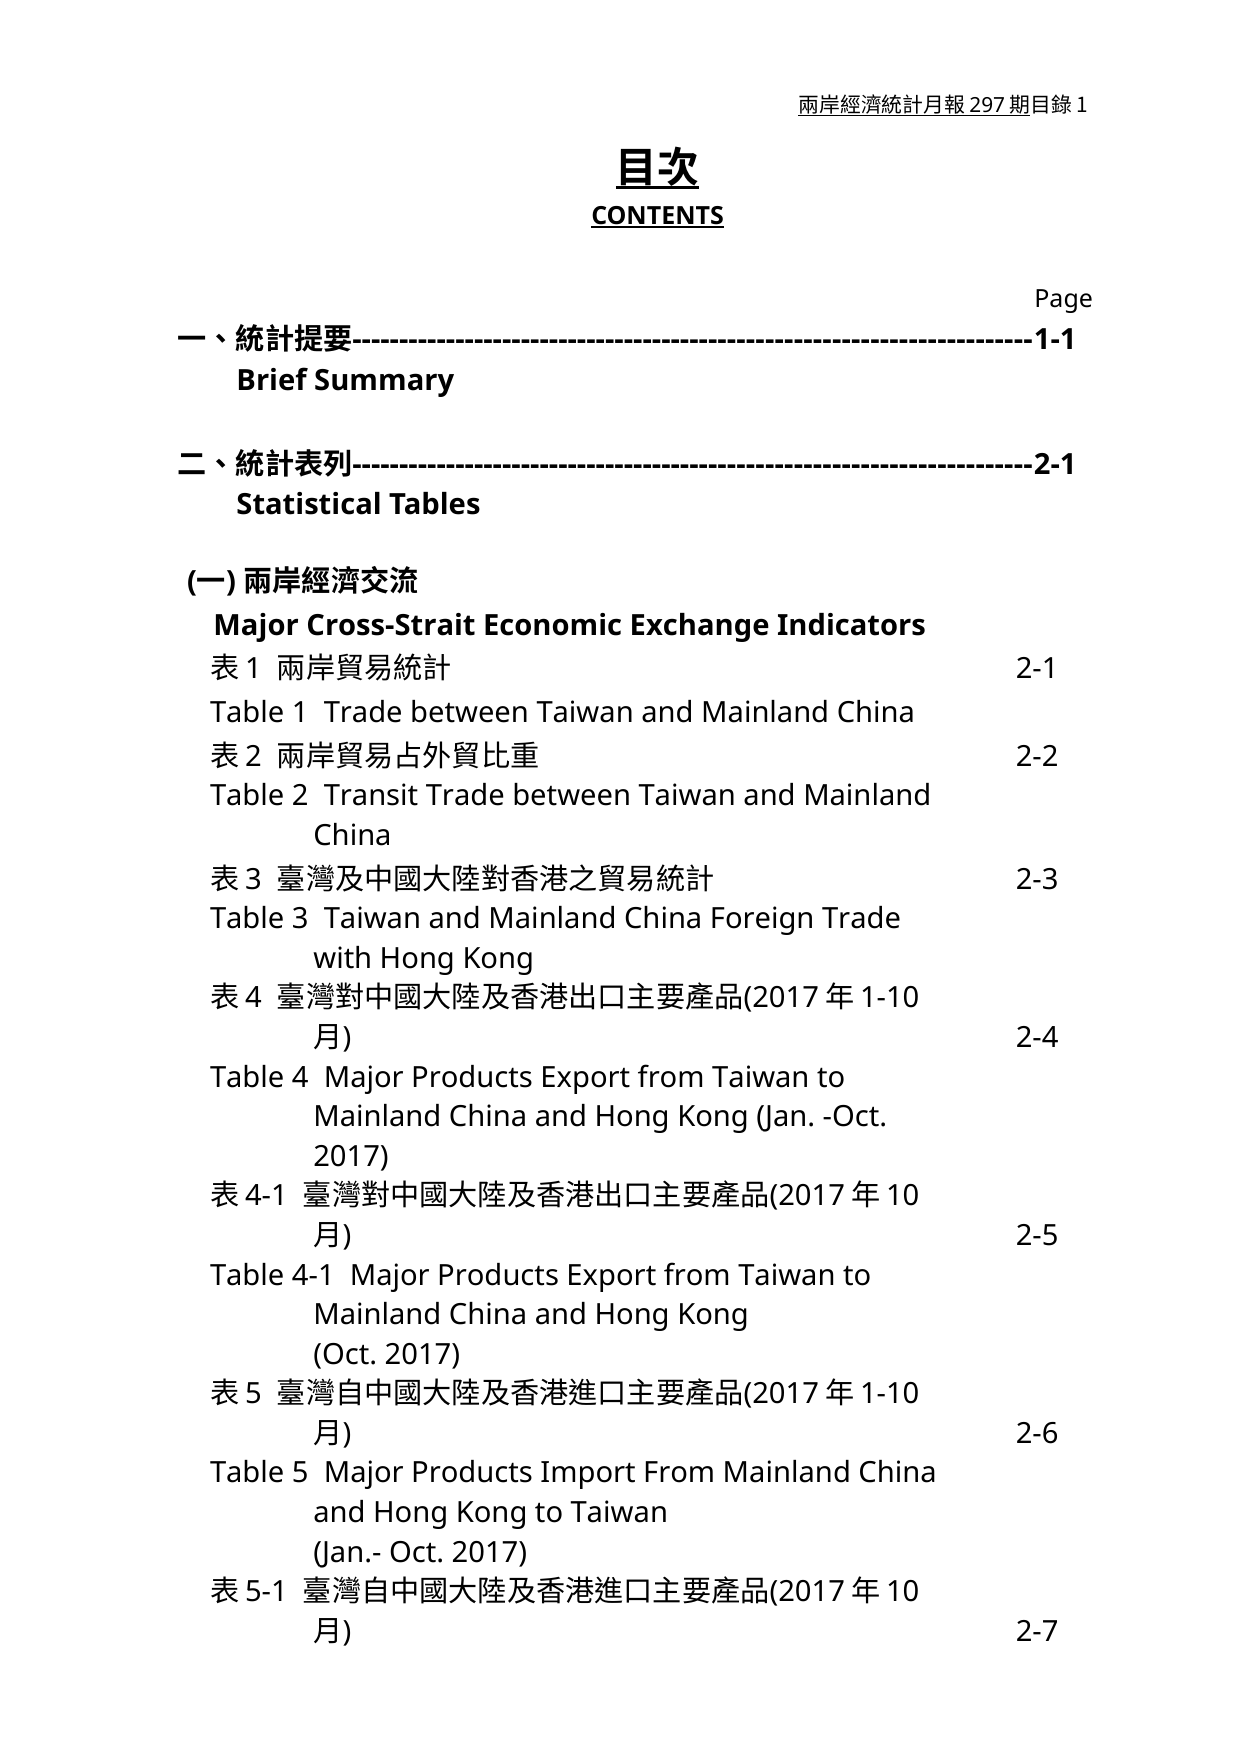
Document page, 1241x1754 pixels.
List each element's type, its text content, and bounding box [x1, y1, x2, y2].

table_cell 2-1 [1013, 643, 1111, 687]
table_cell [1111, 853, 1238, 897]
table_cell [1013, 687, 1111, 730]
table_cell [1111, 774, 1238, 853]
table_cell 2-7 [1013, 1570, 1111, 1649]
text 二、統計表列 2-1 [177, 441, 1137, 482]
table_cell [948, 853, 1013, 897]
table_cell [948, 730, 1013, 774]
table_cell [948, 1570, 1013, 1649]
table_cell [1111, 687, 1238, 730]
table_cell [948, 687, 1013, 730]
table_cell [948, 774, 1013, 853]
table_cell 表5 臺灣自中國大陸及香港進口主要產品(2017年1-10月) [180, 1372, 948, 1451]
table_cell [948, 1372, 1013, 1451]
table_cell [1013, 897, 1111, 976]
table_cell Table 4-1 Major Products Export from Taiwan to Mainland China and Hong Kong (Oct. 2017) [180, 1253, 948, 1372]
text CONTENTS [177, 191, 1137, 232]
table_cell [1013, 1451, 1111, 1570]
table_cell [1013, 1253, 1111, 1372]
table_cell Table 2 Transit Trade between Taiwan and Mainland China [180, 774, 948, 853]
text Statistical Tables [177, 482, 1137, 522]
table_cell 2-5 [1013, 1174, 1111, 1253]
table_header (一) 兩岸經濟交流 [180, 522, 1238, 599]
table_cell [948, 1451, 1013, 1570]
table_cell [948, 1055, 1013, 1174]
table_cell [1111, 1174, 1238, 1253]
table_cell 2-4 [1013, 976, 1111, 1055]
table_cell 表3 臺灣及中國大陸對香港之貿易統計 [180, 853, 948, 897]
table_cell 表4-1 臺灣對中國大陸及香港出口主要產品(2017年10月) [180, 1174, 948, 1253]
table_cell [1111, 1055, 1238, 1174]
table_cell 表2 兩岸貿易占外貿比重 [180, 730, 948, 774]
text 一、統計提要 1-1 [177, 316, 1093, 357]
table_cell [1013, 1055, 1111, 1174]
table_cell 表1 兩岸貿易統計 [180, 643, 948, 687]
table_cell [948, 976, 1013, 1055]
table_cell [1111, 1372, 1238, 1451]
table_cell [1111, 643, 1238, 687]
text Brief Summary [177, 357, 1137, 399]
text 目次 [177, 149, 1137, 191]
table_cell [1111, 1451, 1238, 1570]
table_cell [1111, 1570, 1238, 1649]
table_cell 表5-1 臺灣自中國大陸及香港進口主要產品(2017年10月) [180, 1570, 948, 1649]
table_cell [948, 1174, 1013, 1253]
table_cell Table 3 Taiwan and Mainland China Foreign Trade with Hong Kong [180, 897, 948, 976]
table_cell [948, 643, 1013, 687]
table_cell [1111, 976, 1238, 1055]
table_cell [1111, 1253, 1238, 1372]
table_cell Table 4 Major Products Export from Taiwan to Mainland China and Hong Kong (Jan. -Oct. 2017) [180, 1055, 948, 1174]
table_cell Table 1 Trade between Taiwan and Mainland China [180, 687, 948, 730]
table_cell [948, 1253, 1013, 1372]
table_cell [1111, 897, 1238, 976]
table_cell 2-3 [1013, 853, 1111, 897]
table_cell Table 5 Major Products Import From Mainland China and Hong Kong to Taiwan (Jan.- Oct. 2017) [180, 1451, 948, 1570]
text Page [177, 274, 1093, 316]
table_cell Major Cross-Strait Economic Exchange Indicators [180, 599, 1238, 643]
table_cell 2-6 [1013, 1372, 1111, 1451]
table_cell [948, 897, 1013, 976]
table_cell [1013, 774, 1111, 853]
table_cell 表4 臺灣對中國大陸及香港出口主要產品(2017年1-10月) [180, 976, 948, 1055]
table_cell 2-2 [1013, 730, 1111, 774]
table_cell [1111, 730, 1238, 774]
